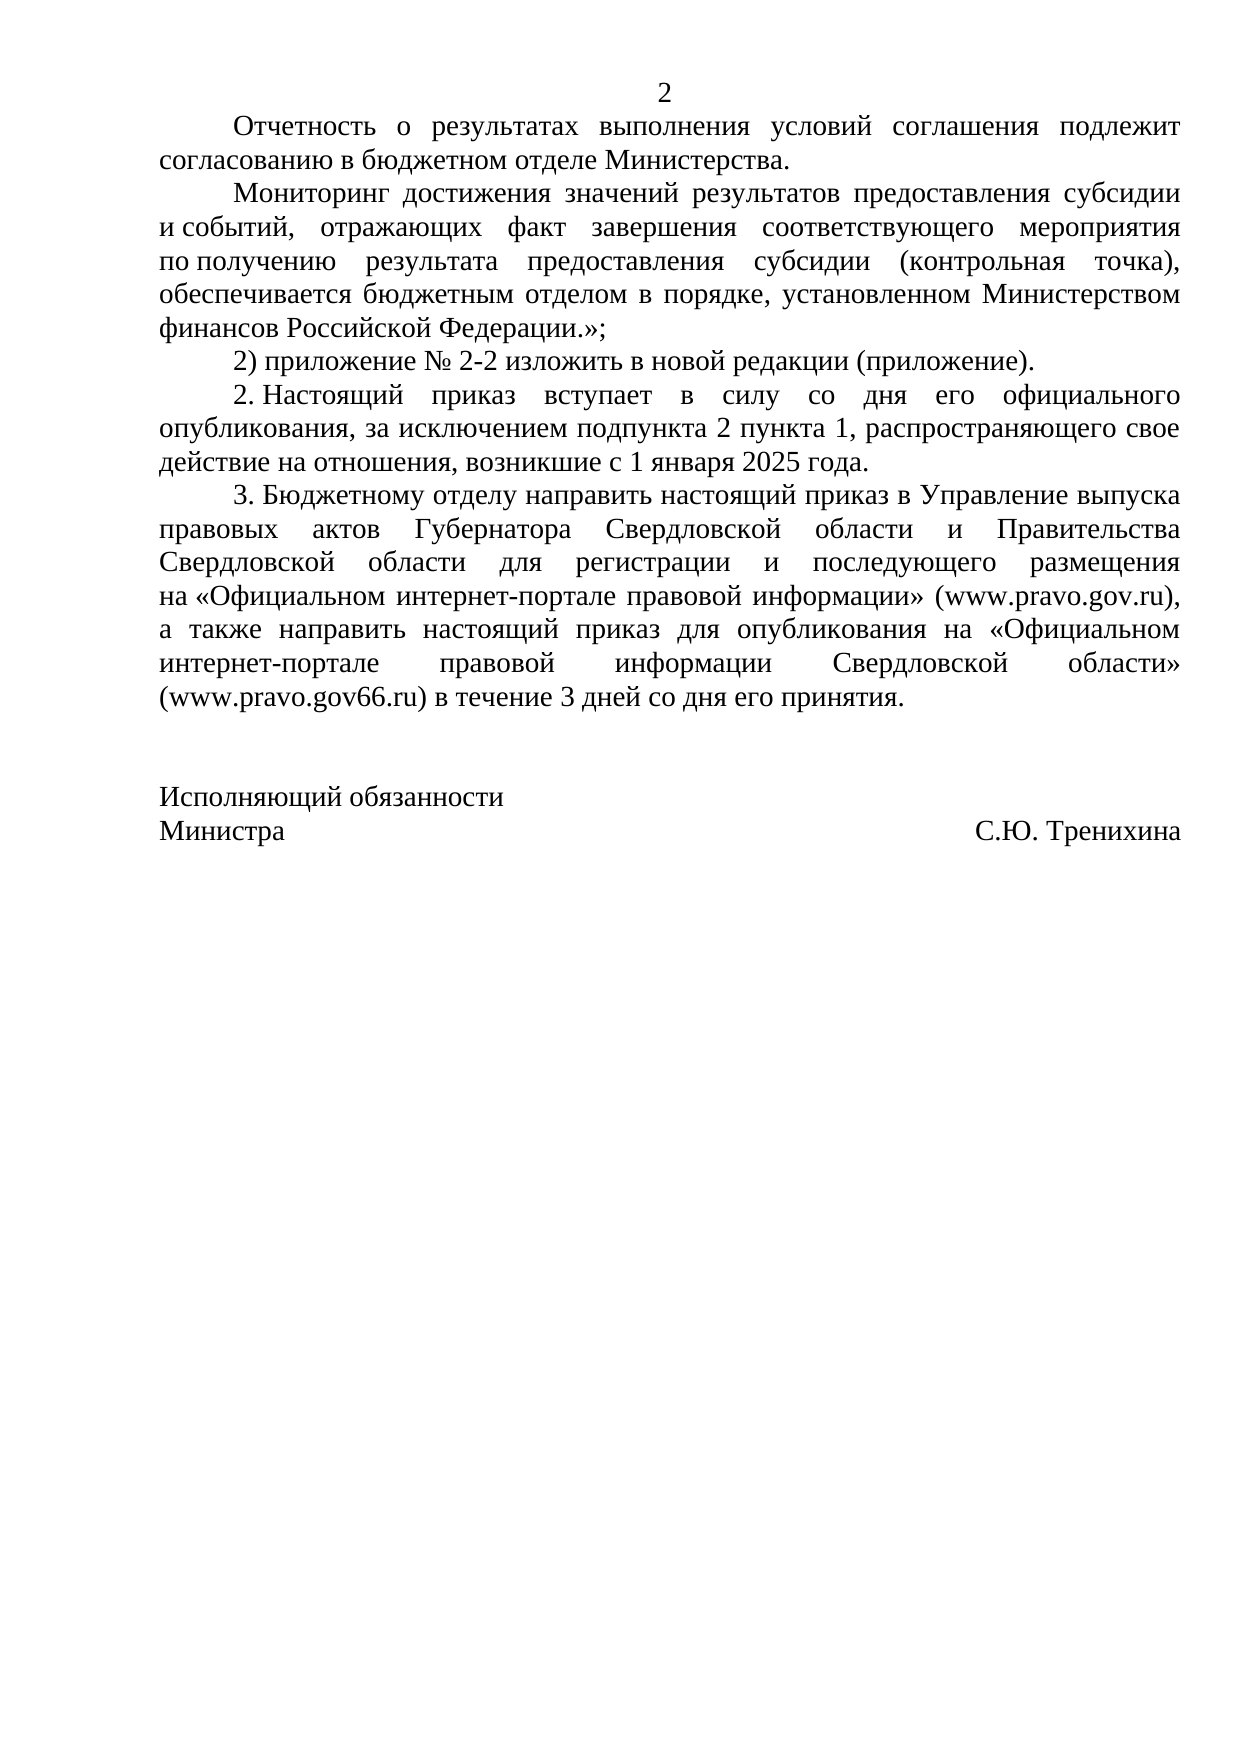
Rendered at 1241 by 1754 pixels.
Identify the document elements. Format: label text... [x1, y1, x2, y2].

table_header С.Ю. Тренихина [841, 779, 1193, 846]
table_header Исполняющий обязанности Министра [144, 779, 561, 846]
table_header Отчетность о результатах выполнения условий соглашения подлежит согласованию в бюджетном отделе Министерства. Мониторинг достижения значений результатов предоставления субсидии и событий, отражающих факт завершения соответствующего мероприятия по получению результата предоставления субсидии (контрольная точка), обеспечивается бюджетным отделом в порядке, установленном Министерством финансов Российской Федерации.»; 2) приложение № 2-2 изложить в новой редакции (приложение). 2. Настоящий приказ вступает в силу со дня его официального опубликования, за исключением подпункта 2 пункта 1, распространяющего свое действие на отношения, возникшие с 1 января 2025 года. 3. Бюджетному отделу направить настоящий приказ в Управление выпуска правовых актов Губернатора Свердловской области и Правительства Свердловской области для регистрации и последующего размещения на «Официальном интернет-портале правовой информации» (www.pravo.gov.ru), а также направить настоящий приказ для опубликования на «Официальном интернет-портале правовой информации Свердловской области» (www.pravo.gov66.ru) в течение 3 дней со дня его принятия. [148, 109, 1193, 712]
table_header [561, 779, 841, 846]
